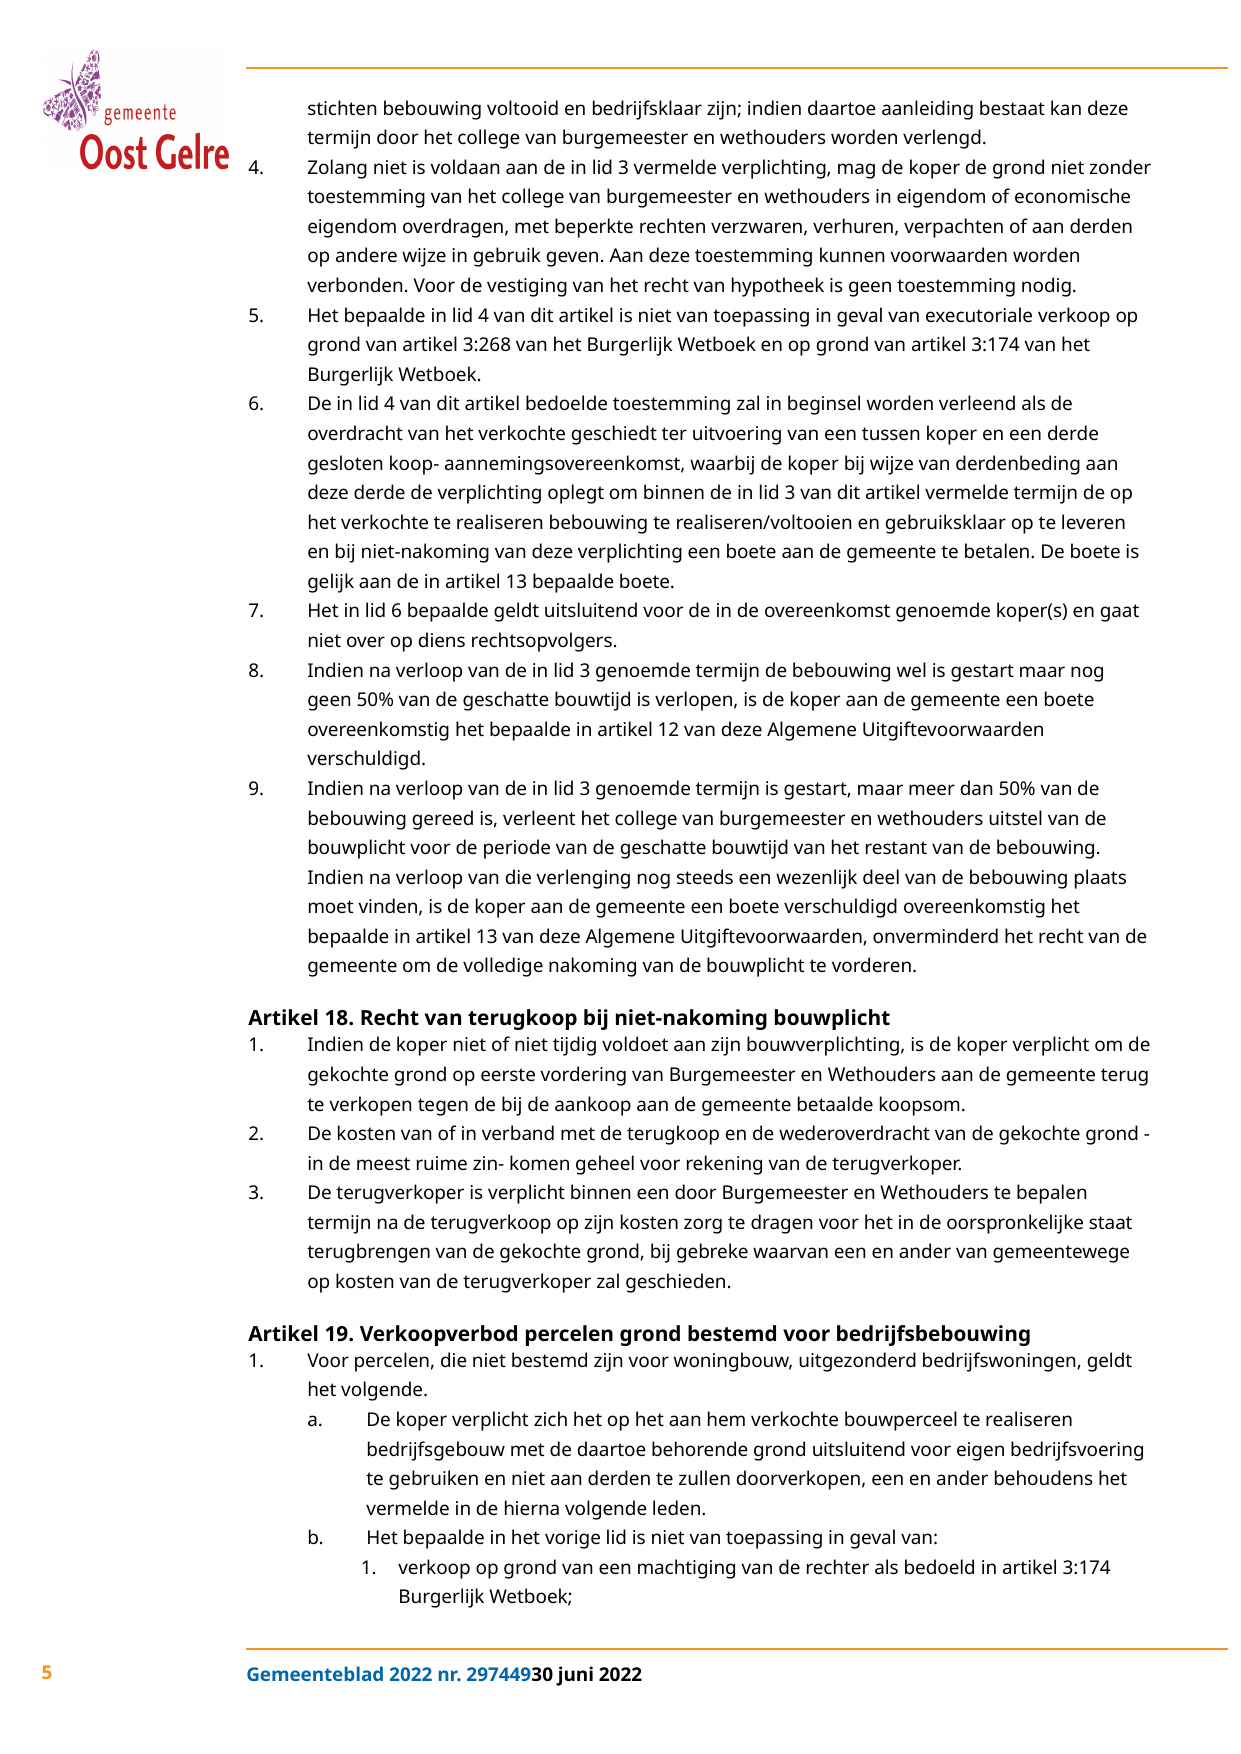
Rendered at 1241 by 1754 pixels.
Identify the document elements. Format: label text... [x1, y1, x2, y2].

text Artikel 19. Verkoopverbod percelen grond bestemd voor bedrijfsbebouwing [248, 1319, 1152, 1347]
list verkoop op grond van een machtiging van de rechter als bedoeld in artikel 3:174 Burgerlijk Wetboek; [361, 1554, 1152, 1609]
list Het bepaalde in lid 4 van dit artikel is niet van toepassing in geval van executoriale verkoop op grond van artikel 3:268 van het Burgerlijk Wetboek en op grond van artikel 3:174 van het Burgerlijk Wetboek. [248, 302, 1152, 387]
list De terugverkoper is verplicht binnen een door Burgemeester en Wethouders te bepalen termijn na de terugverkoop op zijn kosten zorg te dragen voor het in de oorspronkelijke staat terugbrengen van de gekochte grond, bij gebreke waarvan een en ander van gemeentewege op kosten van de terugverkoper zal geschieden. [248, 1179, 1152, 1294]
list Het bepaalde in het vorige lid is niet van toepassing in geval van: [307, 1524, 1152, 1550]
list Indien na verloop van de in lid 3 genoemde termijn de bebouwing wel is gestart maar nog geen 50% van de geschatte bouwtijd is verlopen, is de koper aan de gemeente een boete overeenkomstig het bepaalde in artikel 12 van deze Algemene Uitgiftevoorwaarden verschuldigd. [248, 657, 1152, 771]
picture [41, 47, 231, 172]
list De kosten van of in verband met de terugkoop en de wederoverdracht van de gekochte grond -in de meest ruime zin- komen geheel voor rekening van de terugverkoper. [248, 1120, 1152, 1176]
list Het in lid 6 bepaalde geldt uitsluitend voor de in de overeenkomst genoemde koper(s) en gaat niet over op diens rechtsopvolgers. [248, 598, 1152, 653]
list De in lid 4 van dit artikel bedoelde toestemming zal in beginsel worden verleend als de overdracht van het verkochte geschiedt ter uitvoering van een tussen koper en een derde gesloten koop- aannemingsovereenkomst, waarbij de koper bij wijze van derdenbeding aan deze derde de verplichting oplegt om binnen de in lid 3 van dit artikel vermelde termijn de op het verkochte te realiseren bebouwing te realiseren/voltooien en gebruiksklaar op te leveren en bij niet-nakoming van deze verplichting een boete aan de gemeente te betalen. De boete is gelijk aan de in artikel 13 bepaalde boete. [248, 391, 1152, 594]
text Artikel 18. Recht van terugkoop bij niet-nakoming bouwplicht [248, 1003, 1152, 1032]
list Indien de koper niet of niet tijdig voldoet aan zijn bouwverplichting, is de koper verplicht om de gekochte grond op eerste vordering van Burgemeester en Wethouders aan de gemeente terug te verkopen tegen de bij de aankoop aan de gemeente betaalde koopsom. [248, 1032, 1152, 1116]
list stichten bebouwing voltooid en bedrijfsklaar zijn; indien daartoe aanleiding bestaat kan deze termijn door het college van burgemeester en wethouders worden verlengd. [248, 95, 1152, 150]
list Indien na verloop van de in lid 3 genoemde termijn is gestart, maar meer dan 50% van de bebouwing gereed is, verleent het college van burgemeester en wethouders uitstel van de bouwplicht voor de periode van de geschatte bouwtijd van het restant van de bebouwing. Indien na verloop van die verlenging nog steeds een wezenlijk deel van de bebouwing plaats moet vinden, is de koper aan de gemeente een boete verschuldigd overeenkomstig het bepaalde in artikel 13 van deze Algemene Uitgiftevoorwaarden, onverminderd het recht van de gemeente om de volledige nakoming van de bouwplicht te vorderen. [248, 775, 1152, 978]
list Voor percelen, die niet bestemd zijn voor woningbouw, uitgezonderd bedrijfswoningen, geldt het volgende. [248, 1347, 1152, 1402]
list De koper verplicht zich het op het aan hem verkochte bouwperceel te realiseren bedrijfsgebouw met de daartoe behorende grond uitsluitend voor eigen bedrijfsvoering te gebruiken en niet aan derden te zullen doorverkopen, een en ander behoudens het vermelde in de hierna volgende leden. [307, 1406, 1152, 1521]
list Zolang niet is voldaan aan de in lid 3 vermelde verplichting, mag de koper de grond niet zonder toestemming van het college van burgemeester en wethouders in eigendom of economische eigendom overdragen, met beperkte rechten verzwaren, verhuren, verpachten of aan derden op andere wijze in gebruik geven. Aan deze toestemming kunnen voorwaarden worden verbonden. Voor de vestiging van het recht van hypotheek is geen toestemming nodig. [248, 154, 1152, 298]
